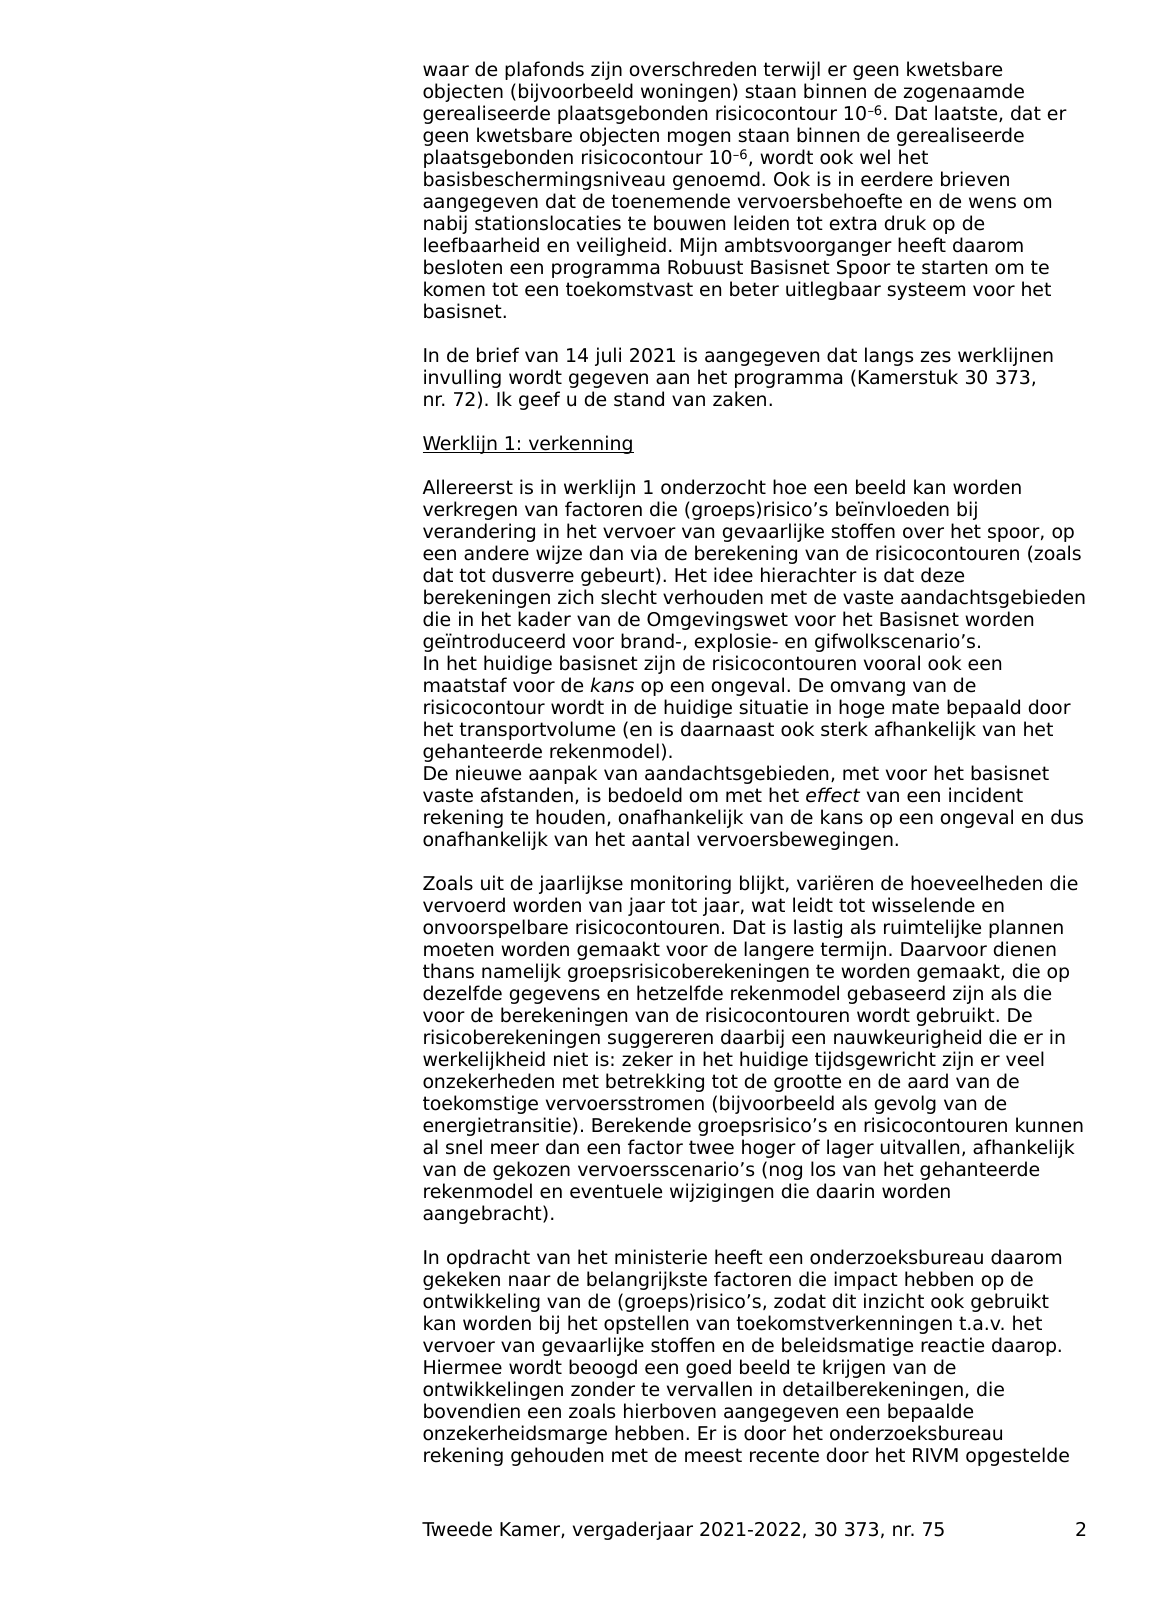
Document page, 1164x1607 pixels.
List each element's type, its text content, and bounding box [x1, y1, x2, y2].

text De nieuwe aanpak van aandachtsgebieden, met voor het basisnet vaste afstanden, is bedoeld om met het effect van een incident rekening te houden, onafhankelijk van de kans op een ongeval en dus onafhankelijk van het aantal vervoersbewegingen. [422, 763, 1087, 851]
text In opdracht van het ministerie heeft een onderzoeksbureau daarom gekeken naar de belangrijkste factoren die impact hebben op de ontwikkeling van de (groeps)risico’s, zodat dit inzicht ook gebruikt kan worden bij het opstellen van toekomstverkenningen t.a.v. het vervoer van gevaarlijke stoffen en de beleidsmatige reactie daarop. Hiermee wordt beoogd een goed beeld te krijgen van de ontwikkelingen zonder te vervallen in detailberekeningen, die bovendien een zoals hierboven aangegeven een bepaalde onzekerheidsmarge hebben. Er is door het onderzoeksbureau rekening gehouden met de meest recente door het RIVM opgestelde [422, 1247, 1087, 1467]
text Allereerst is in werklijn 1 onderzocht hoe een beeld kan worden verkregen van factoren die (groeps)risico’s beïnvloeden bij verandering in het vervoer van gevaarlijke stoffen over het spoor, op een andere wijze dan via de berekening van de risicocontouren (zoals dat tot dusverre gebeurt). Het idee hierachter is dat deze berekeningen zich slecht verhouden met de vaste aandachtsgebieden die in het kader van de Omgevingswet voor het Basisnet worden geïntroduceerd voor brand-, explosie- en gifwolkscenario’s. [422, 477, 1087, 653]
text In de brief van 14 juli 2021 is aangegeven dat langs zes werklijnen invulling wordt gegeven aan het programma (Kamerstuk 30 373, nr. 72). Ik geef u de stand van zaken. [422, 345, 1087, 411]
text In het huidige basisnet zijn de risicocontouren vooral ook een maatstaf voor de kans op een ongeval. De omvang van de risicocontour wordt in de huidige situatie in hoge mate bepaald door het transportvolume (en is daarnaast ook sterk afhankelijk van het gehanteerde rekenmodel). [422, 653, 1087, 763]
text waar de plafonds zijn overschreden terwijl er geen kwetsbare objecten (bijvoorbeeld woningen) staan binnen de zogenaamde gerealiseerde plaatsgebonden risicocontour 10–6. Dat laatste, dat er geen kwetsbare objecten mogen staan binnen de gerealiseerde plaatsgebonden risicocontour 10–6, wordt ook wel het basisbeschermingsniveau genoemd. Ook is in eerdere brieven aangegeven dat de toenemende vervoersbehoefte en de wens om nabij stationslocaties te bouwen leiden tot extra druk op de leefbaarheid en veiligheid. Mijn ambtsvoorganger heeft daarom besloten een programma Robuust Basisnet Spoor te starten om te komen tot een toekomstvast en beter uitlegbaar systeem voor het basisnet. [422, 59, 1087, 323]
subtitle Werklijn 1: verkenning [422, 433, 1087, 455]
text Zoals uit de jaarlijkse monitoring blijkt, variëren de hoeveelheden die vervoerd worden van jaar tot jaar, wat leidt tot wisselende en onvoorspelbare risicocontouren. Dat is lastig als ruimtelijke plannen moeten worden gemaakt voor de langere termijn. Daarvoor dienen thans namelijk groepsrisicoberekeningen te worden gemaakt, die op dezelfde gegevens en hetzelfde rekenmodel gebaseerd zijn als die voor de berekeningen van de risicocontouren wordt gebruikt. De risicoberekeningen suggereren daarbij een nauwkeurigheid die er in werkelijkheid niet is: zeker in het huidige tijdsgewricht zijn er veel onzekerheden met betrekking tot de grootte en de aard van de toekomstige vervoersstromen (bijvoorbeeld als gevolg van de energietransitie). Berekende groepsrisico’s en risicocontouren kunnen al snel meer dan een factor twee hoger of lager uitvallen, afhankelijk van de gekozen vervoersscenario’s (nog los van het gehanteerde rekenmodel en eventuele wijzigingen die daarin worden aangebracht). [422, 873, 1087, 1225]
